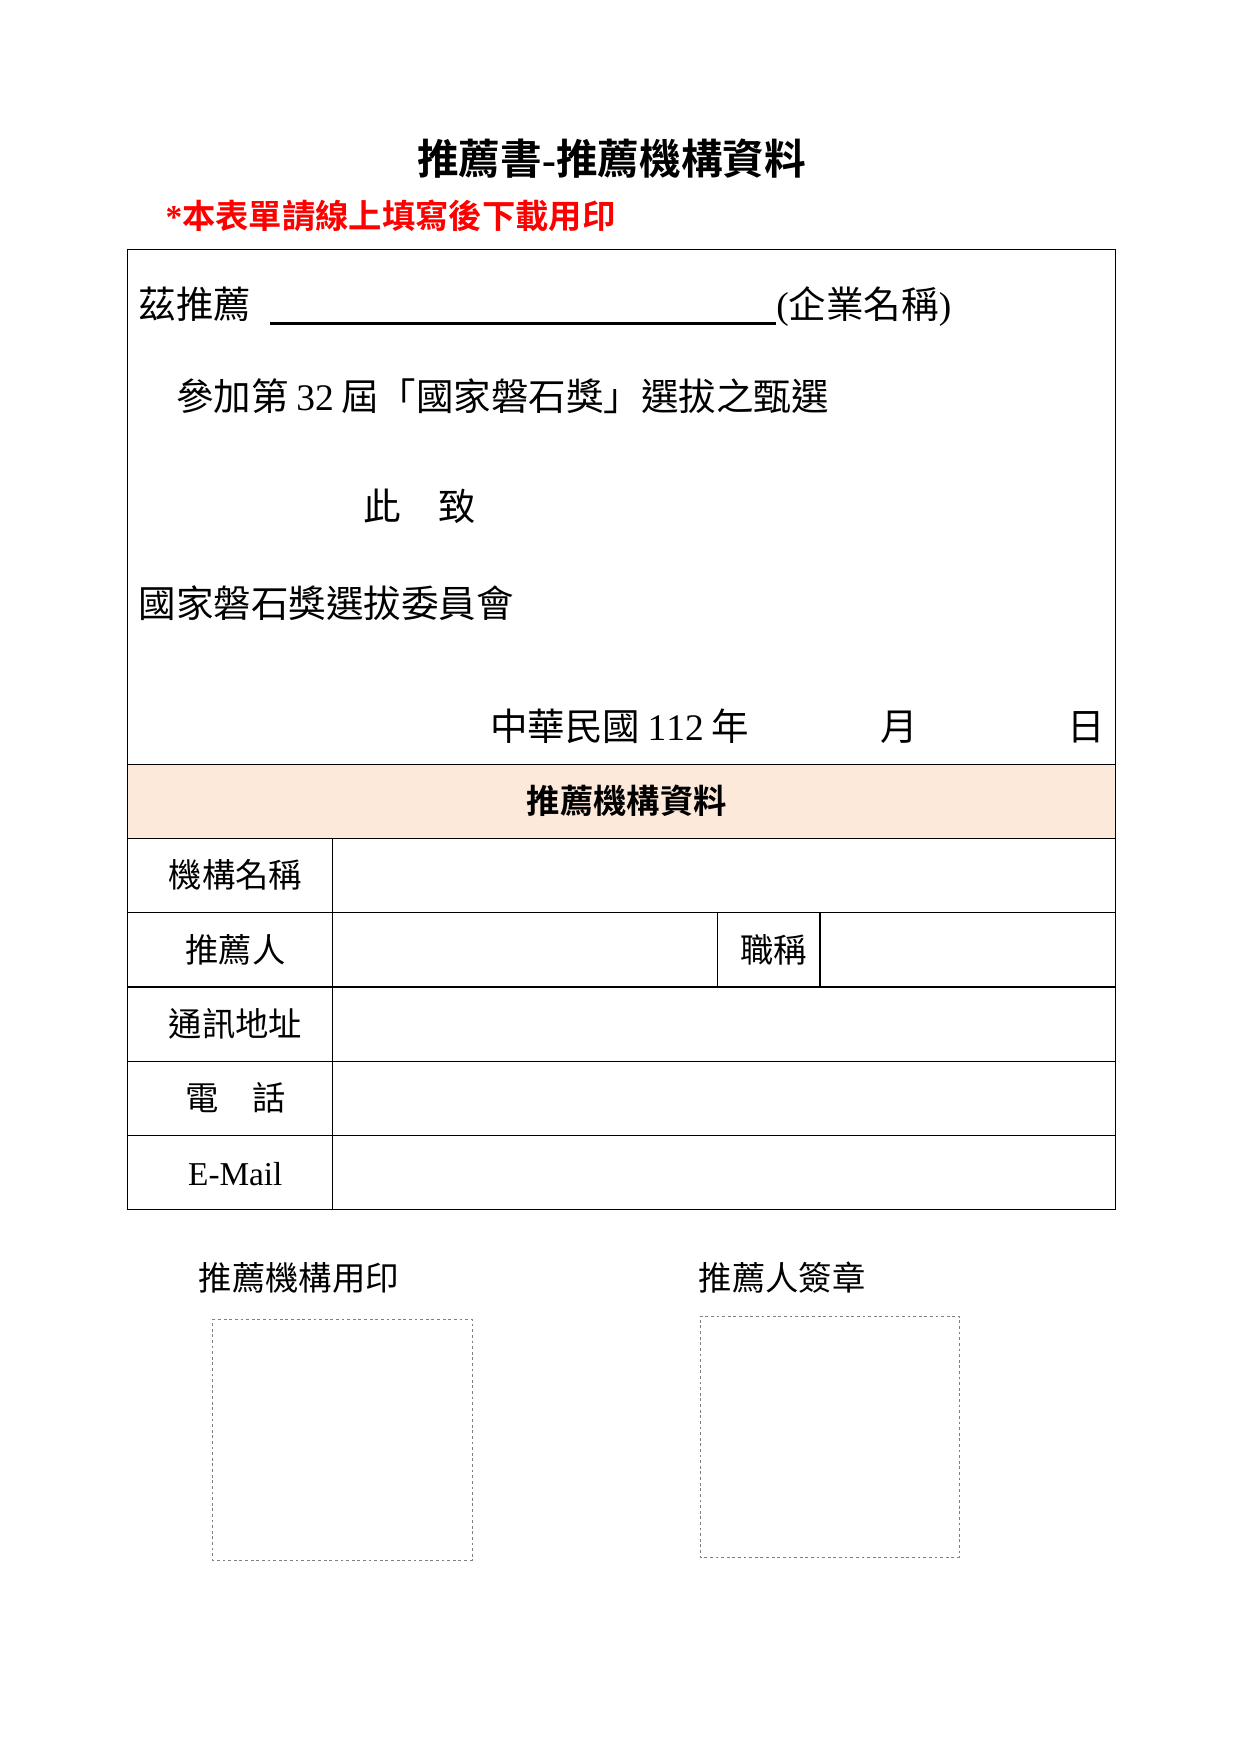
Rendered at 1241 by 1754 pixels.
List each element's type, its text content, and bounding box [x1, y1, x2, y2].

table_cell 推薦機構資料 [128, 765, 1115, 838]
text 推薦書-推薦機構資料 [165, 141, 1078, 183]
table_cell [333, 1062, 1115, 1135]
text *本表單請線上填寫後下載用印 [165, 195, 1078, 237]
table_header 茲推薦 (企業名稱) 參加第32屆「國家磐石獎」選拔之甄選 此 致 國家磐石獎選拔委員會 中華民國112年 月 日 [128, 250, 1115, 763]
table_cell [821, 913, 1115, 986]
table_cell 通訊地址 [128, 988, 332, 1061]
table_cell 推薦人 [128, 913, 332, 986]
text 推薦機構用印 推薦人簽章 [165, 1252, 1125, 1300]
table_cell 電 話 [128, 1062, 332, 1135]
table_cell E-Mail [128, 1136, 332, 1209]
table_cell [333, 1136, 1115, 1209]
table_cell [333, 988, 1115, 1061]
table_cell [333, 913, 717, 986]
table_cell 職稱 [718, 913, 819, 986]
table_cell 機構名稱 [128, 839, 332, 912]
table_cell [333, 839, 1115, 912]
